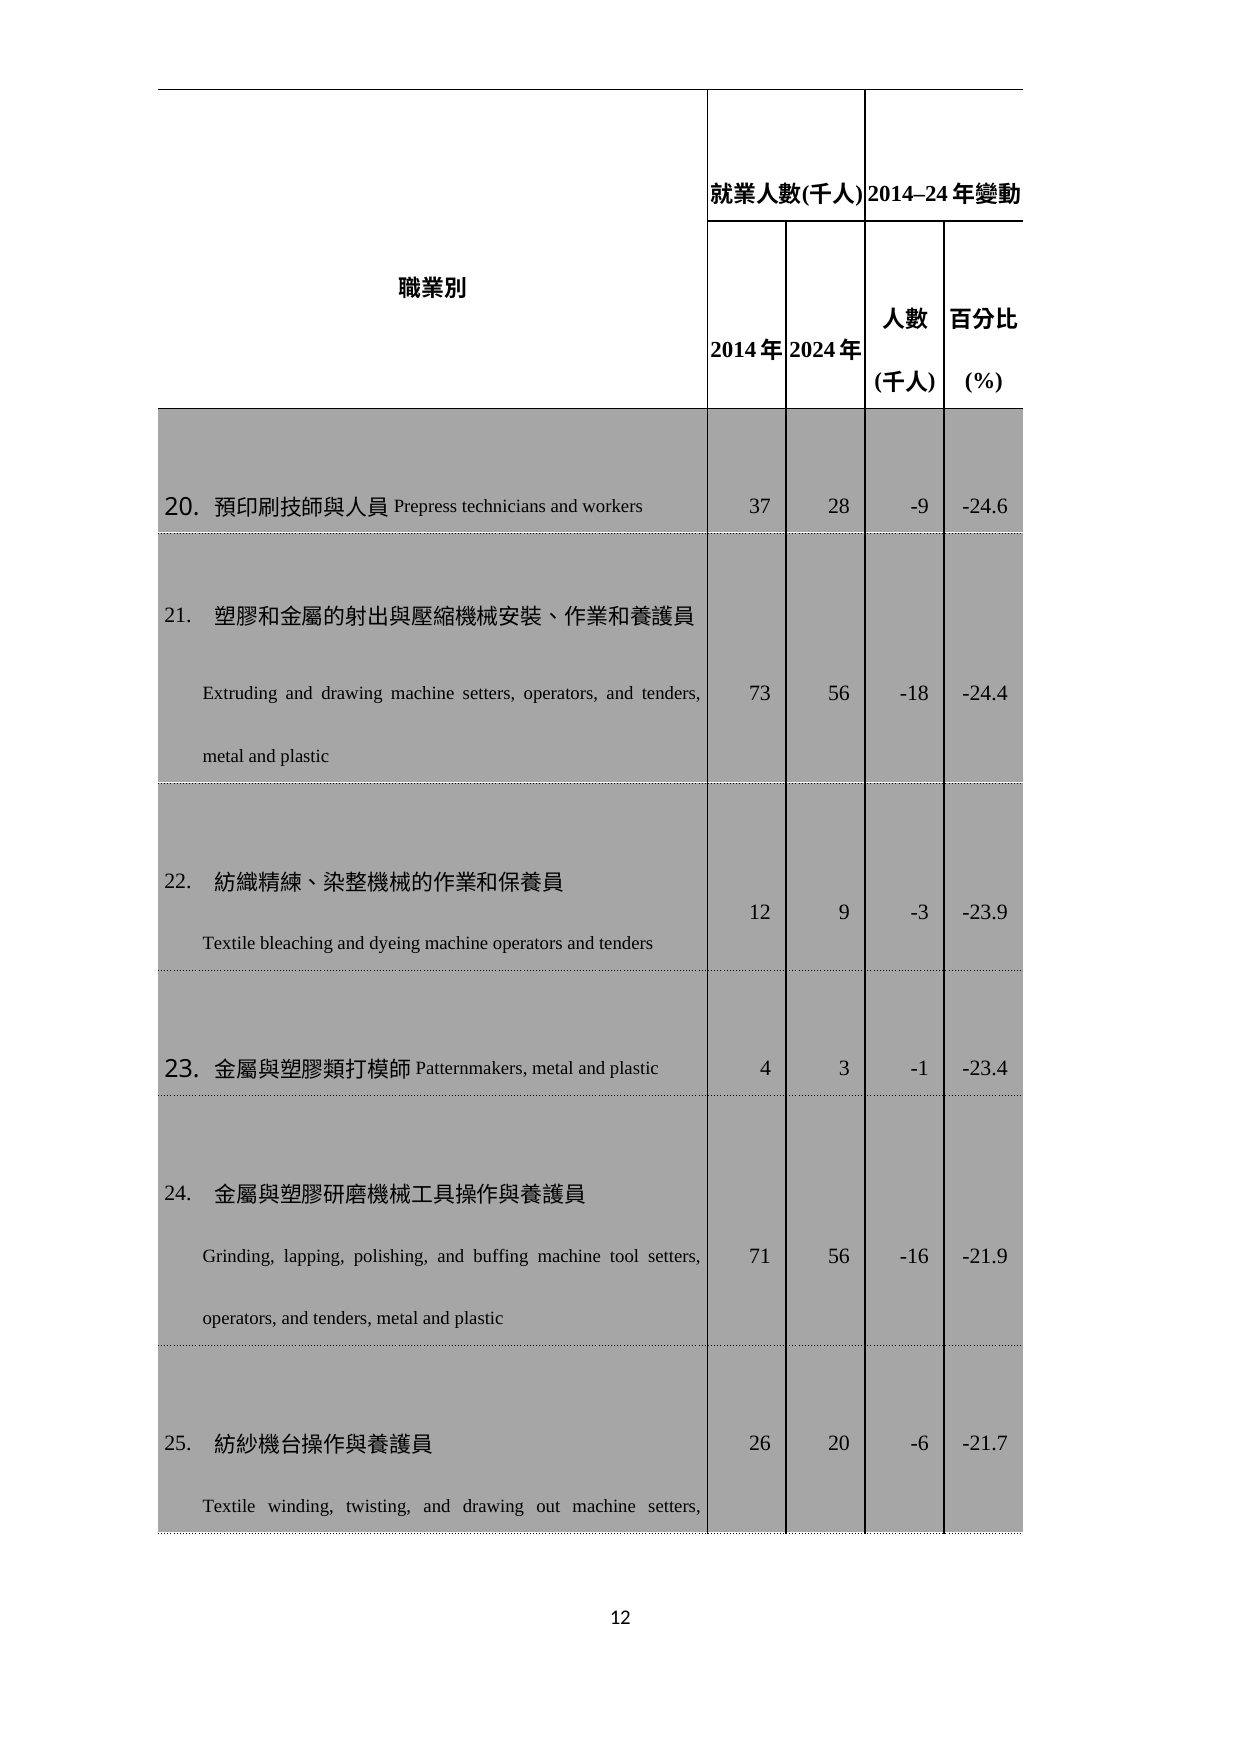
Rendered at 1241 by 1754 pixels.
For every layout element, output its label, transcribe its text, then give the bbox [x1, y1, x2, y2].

table_cell -23.4 [945, 970, 1023, 1095]
table_cell 9 [787, 783, 864, 970]
table_cell 紡織精練、染整機械的作業和保養員 Textile bleaching and dyeing machine operators and tenders [158, 783, 707, 970]
table_cell 28 [787, 409, 864, 532]
table_cell -1 [866, 970, 943, 1095]
table_cell 塑膠和金屬的射出與壓縮機械安裝、作業和養護員 Extruding and drawing machine setters, operators, and tenders, metal and plastic [158, 533, 707, 782]
table_cell 2024年 [787, 222, 864, 407]
table_cell 人數 (千人) [866, 222, 943, 407]
table_cell 金屬與塑膠研磨機械工具操作與養護員 Grinding, lapping, polishing, and buffing machine tool setters, operators, and tenders, metal and plastic [158, 1095, 707, 1345]
table_cell -9 [866, 409, 943, 532]
table_cell 73 [708, 533, 785, 782]
table_cell 4 [708, 970, 785, 1095]
table_cell 20 [787, 1345, 864, 1532]
table_header 2014–24年變動 [866, 90, 1023, 220]
table_cell -6 [866, 1345, 943, 1532]
table_cell 紡紗機台操作與養護員 Textile winding, twisting, and drawing out machine setters, [158, 1345, 707, 1532]
table_cell 百分比(%) [945, 222, 1023, 407]
table_cell -23.9 [945, 783, 1023, 970]
table_cell 金屬與塑膠類打模師Patternmakers, metal and plastic [158, 970, 707, 1095]
table_cell -24.4 [945, 533, 1023, 782]
table_cell -3 [866, 783, 943, 970]
table_cell 26 [708, 1345, 785, 1532]
table_cell 56 [787, 1095, 864, 1345]
table_cell -18 [866, 533, 943, 782]
table_header 職業別 [158, 90, 707, 407]
table_cell 56 [787, 533, 864, 782]
table_cell 12 [708, 783, 785, 970]
table_cell 37 [708, 409, 785, 532]
table_header 就業人數(千人) [708, 90, 864, 220]
table_cell 71 [708, 1095, 785, 1345]
table_cell -24.6 [945, 409, 1023, 532]
table_cell -21.7 [945, 1345, 1023, 1532]
table_cell 預印刷技師與人員Prepress technicians and workers [158, 409, 707, 532]
table_cell -21.9 [945, 1095, 1023, 1345]
table_cell 2014年 [708, 222, 785, 407]
table_cell -16 [866, 1095, 943, 1345]
table_cell 3 [787, 970, 864, 1095]
